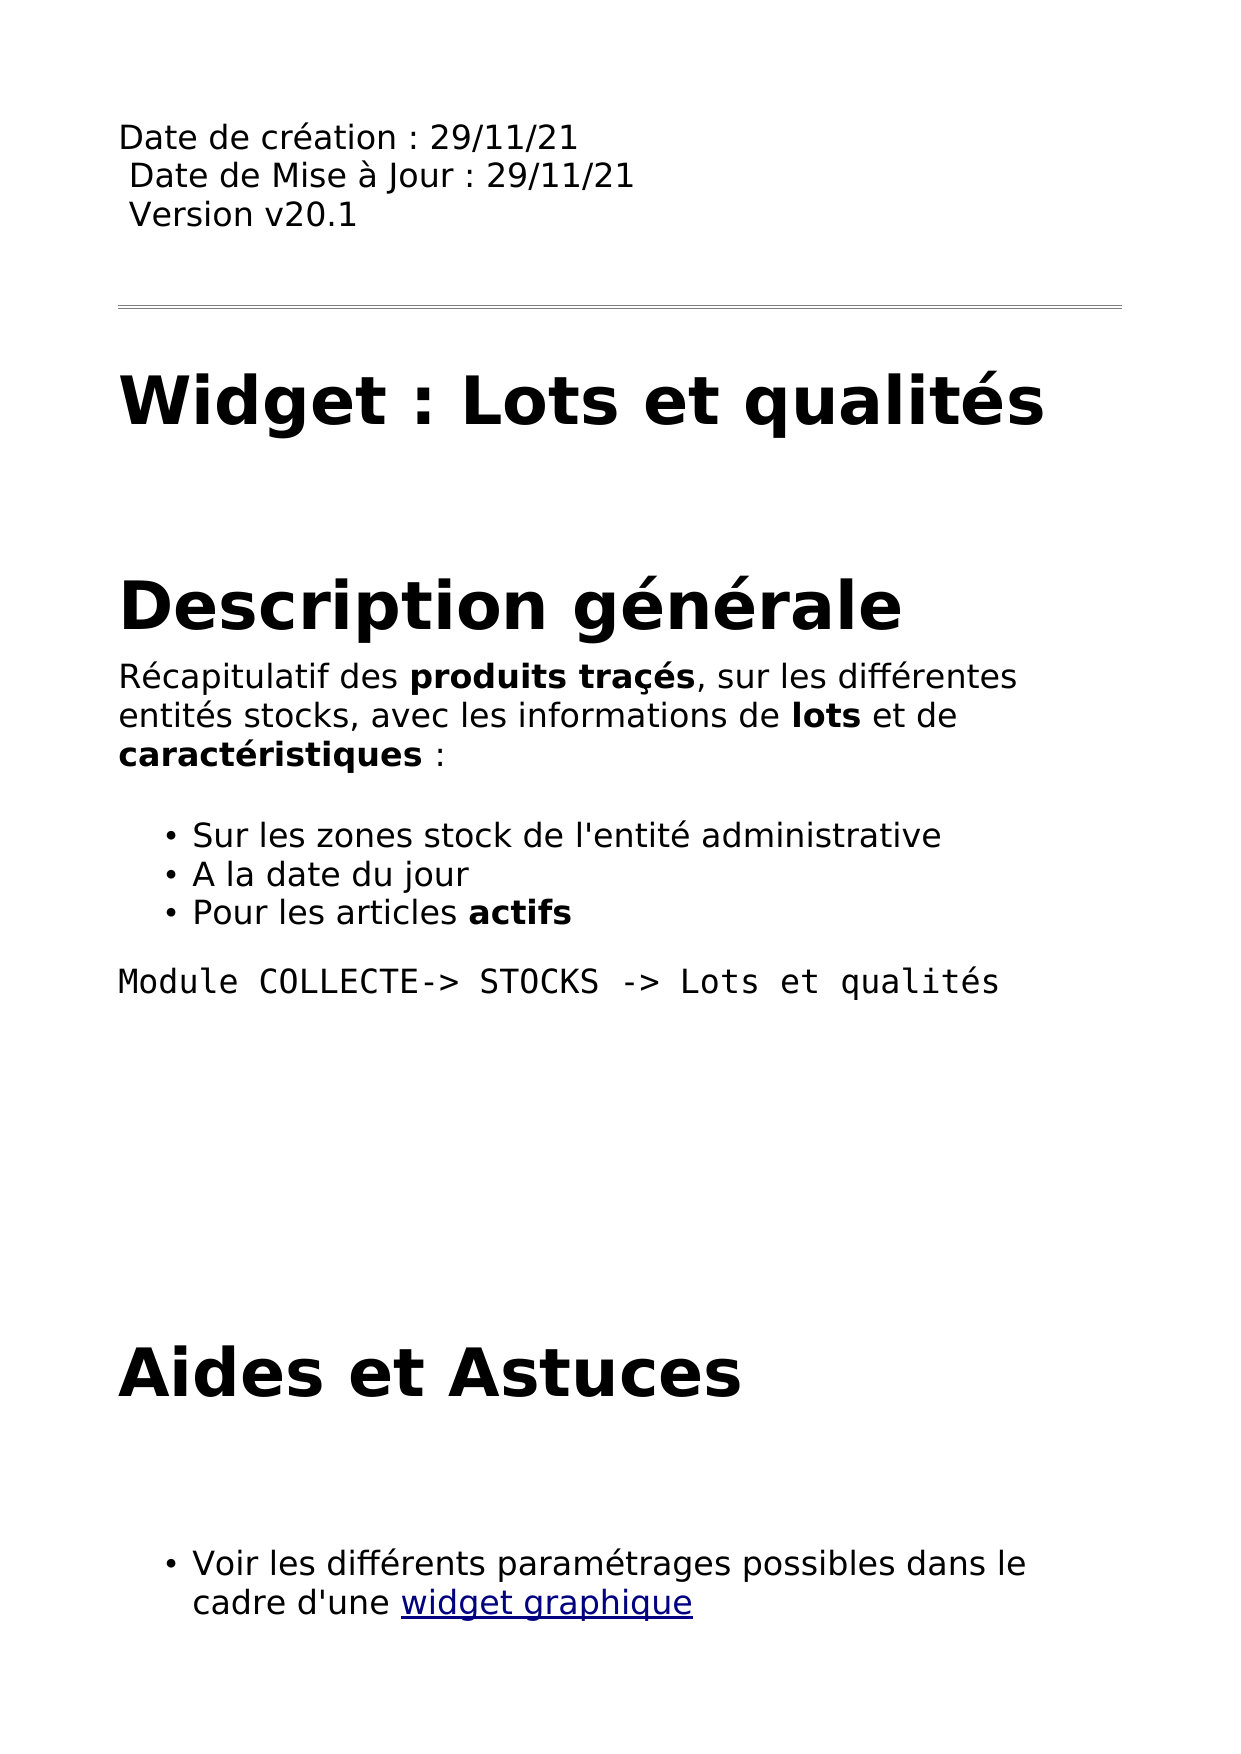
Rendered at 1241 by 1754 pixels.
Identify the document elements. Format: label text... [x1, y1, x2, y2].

list Voir les différents paramétrages possibles dans le cadre d'une widget graphique [177, 1544, 1122, 1622]
text Date de création : 29/11/21 Date de Mise à Jour : 29/11/21 Version v20.1 [118, 118, 1122, 273]
subtitle Description générale [118, 567, 1122, 645]
list A la date du jour [177, 855, 1122, 894]
text Module COLLECTE-> STOCKS -> Lots et qualités [118, 962, 1122, 1001]
text Récapitulatif des produits traçés, sur les différentes entités stocks, avec les informations de lots et de caractéristiques : [118, 658, 1122, 774]
subtitle Aides et Astuces [118, 1335, 1122, 1412]
subtitle Widget : Lots et qualités [118, 362, 1122, 440]
list Sur les zones stock de l'entité administrative [177, 816, 1122, 855]
list Pour les articles actifs [177, 894, 1122, 933]
